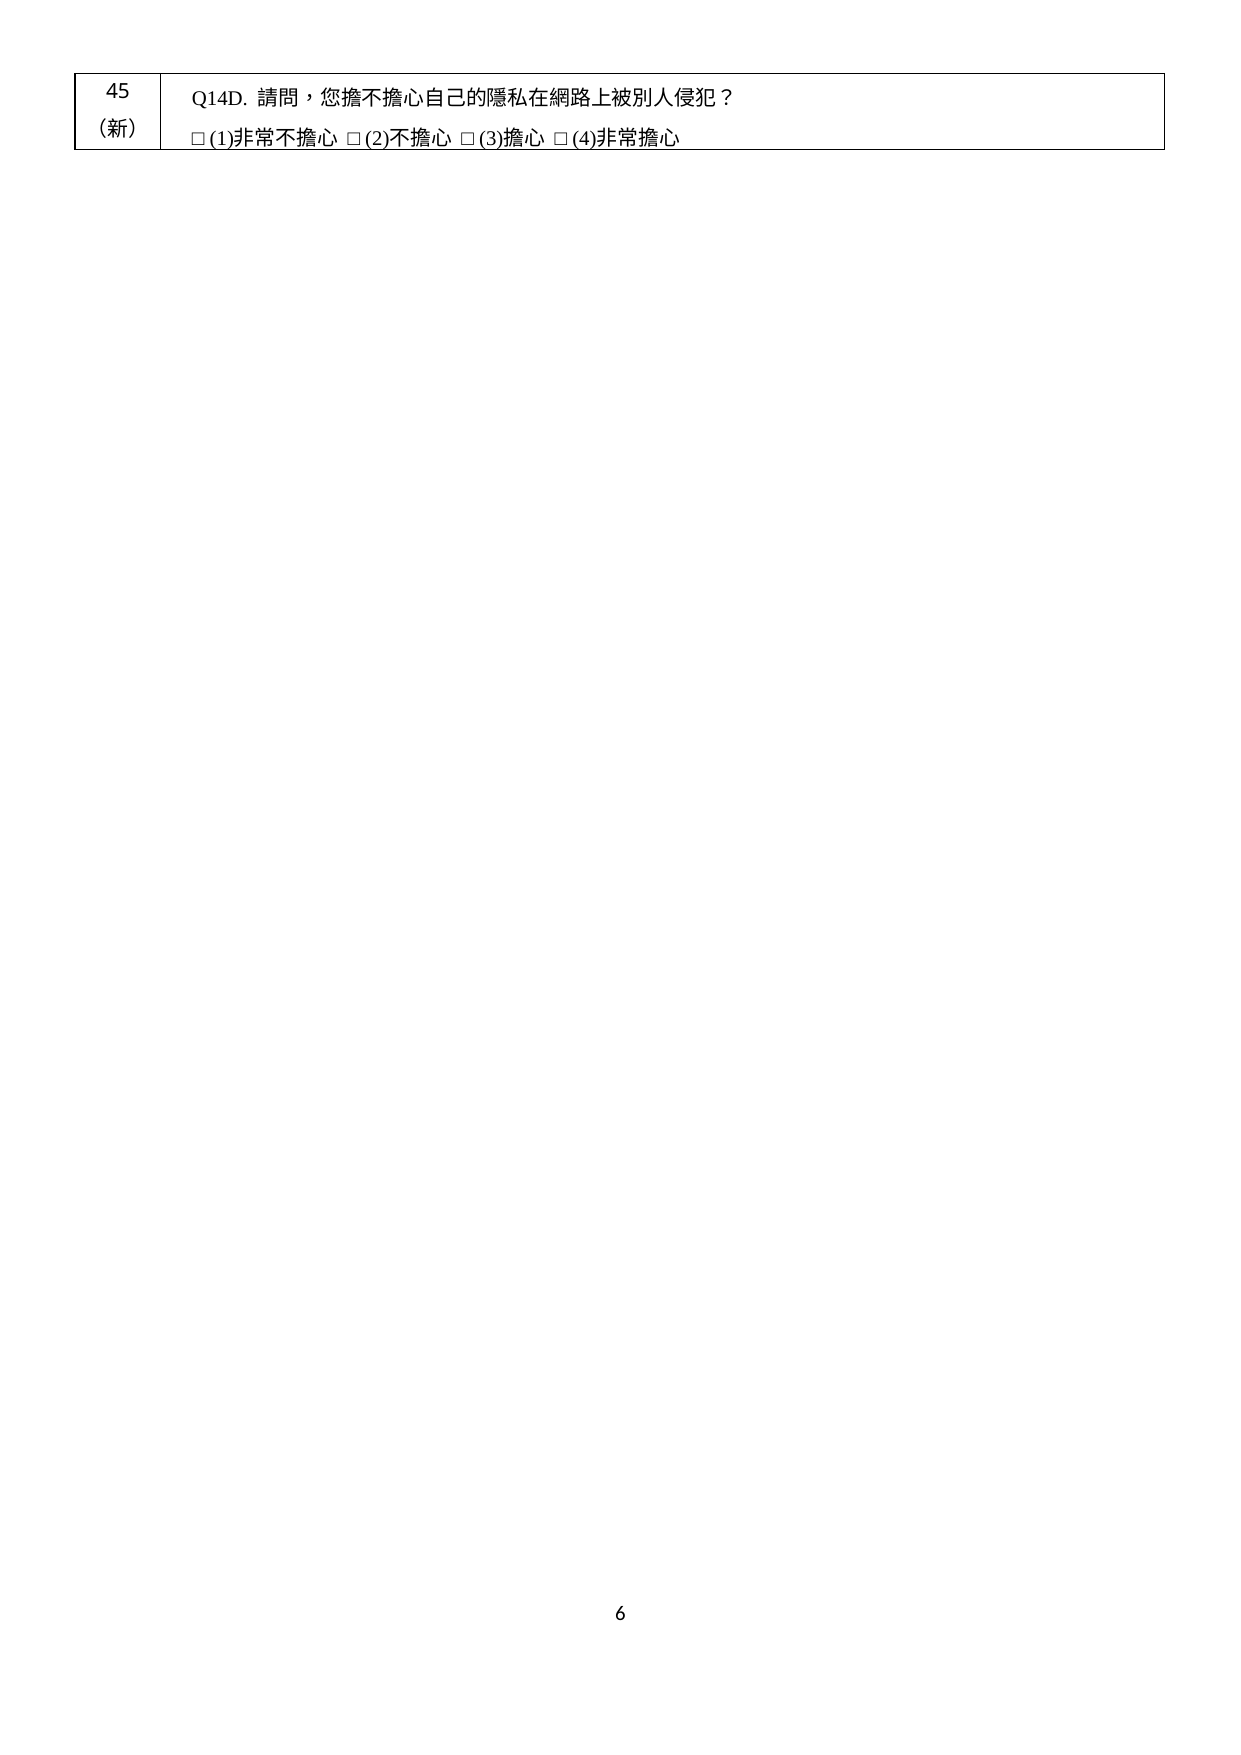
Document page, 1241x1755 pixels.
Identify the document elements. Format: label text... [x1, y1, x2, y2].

table_cell 45 （新） [76, 74, 160, 149]
table_cell Q14D. 請問，您擔不擔心自己的隱私在網路上被別人侵犯？ □ (1)非常不擔心 □ (2)不擔心 □ (3)擔心 □ (4)非常擔心 [161, 74, 1164, 149]
